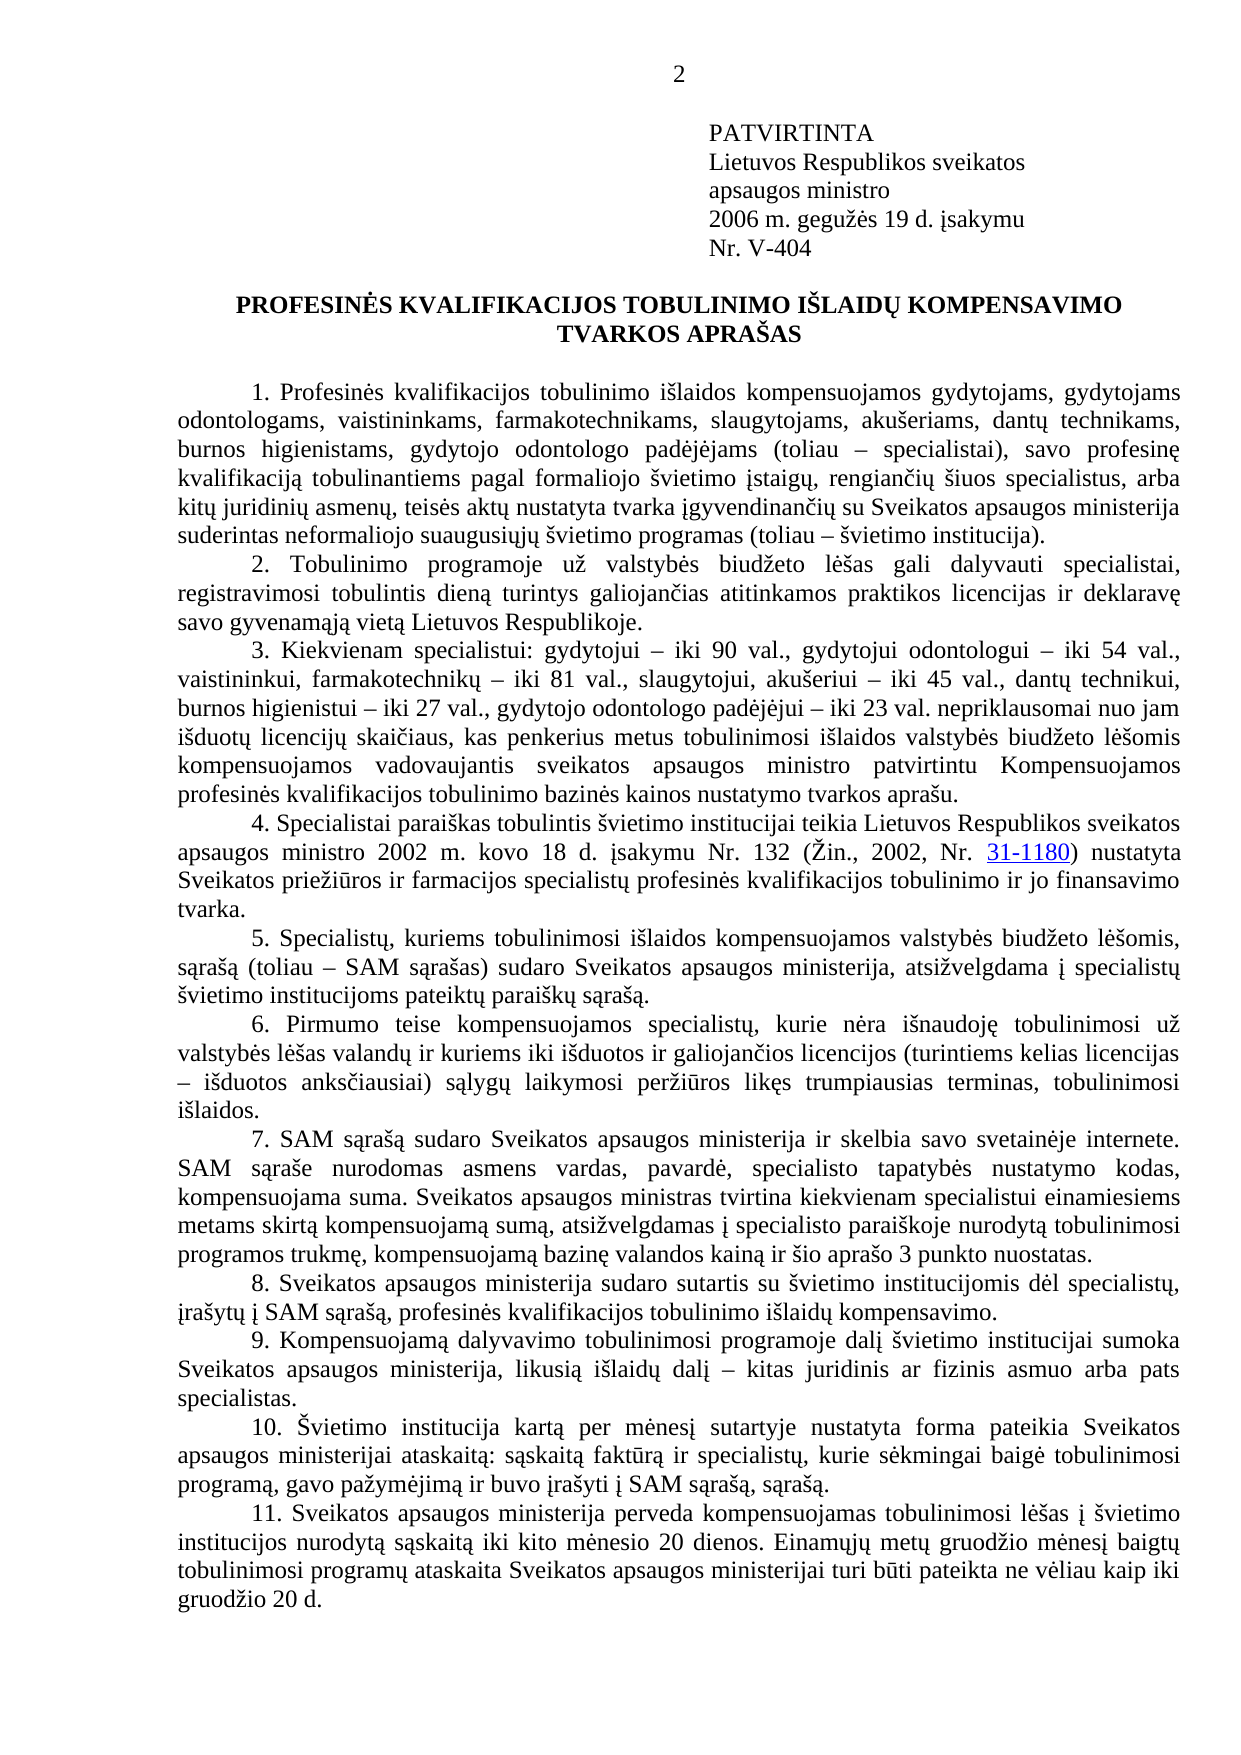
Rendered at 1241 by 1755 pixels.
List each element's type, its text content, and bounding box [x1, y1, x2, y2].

text 3. Kiekvienam specialistui: gydytojui – iki 90 val., gydytojui odontologui – iki 54 val., vaistininkui, farmakotechnikų – iki 81 val., slaugytojui, akušeriui – iki 45 val., dantų technikui, burnos higienistui – iki 27 val., gydytojo odontologo padėjėjui – iki 23 val. nepriklausomai nuo jam išduotų licencijų skaičiaus, kas penkerius metus tobulinimosi išlaidos valstybės biudžeto lėšomis kompensuojamos vadovaujantis sveikatos apsaugos ministro patvirtintu Kompensuojamos profesinės kvalifikacijos tobulinimo bazinės kainos nustatymo tvarkos aprašu. [177, 636, 1181, 808]
text PROFESINĖS KVALIFIKACIJOS TOBULINIMO IŠLAIDŲ KOMPENSAVIMO TVARKOS APRAŠAS [177, 291, 1181, 348]
text 8. Sveikatos apsaugos ministerija sudaro sutartis su švietimo institucijomis dėl specialistų, įrašytų į SAM sąrašą, profesinės kvalifikacijos tobulinimo išlaidų kompensavimo. [177, 1268, 1181, 1326]
text 11. Sveikatos apsaugos ministerija perveda kompensuojamas tobulinimosi lėšas į švietimo institucijos nurodytą sąskaitą iki kito mėnesio 20 dienos. Einamųjų metų gruodžio mėnesį baigtų tobulinimosi programų ataskaita Sveikatos apsaugos ministerijai turi būti pateikta ne vėliau kaip iki gruodžio 20 d. [177, 1498, 1181, 1613]
text PATVIRTINTA [709, 118, 1181, 147]
text Lietuvos Respublikos sveikatos [177, 147, 1181, 176]
text 6. Pirmumo teise kompensuojamos specialistų, kurie nėra išnaudoję tobulinimosi už valstybės lėšas valandų ir kuriems iki išduotos ir galiojančios licencijos (turintiems kelias licencijas – išduotos anksčiausiai) sąlygų laikymosi peržiūros likęs trumpiausias terminas, tobulinimosi išlaidos. [177, 1009, 1181, 1124]
text 9. Kompensuojamą dalyvavimo tobulinimosi programoje dalį švietimo institucijai sumoka Sveikatos apsaugos ministerija, likusią išlaidų dalį – kitas juridinis ar fizinis asmuo arba pats specialistas. [177, 1326, 1181, 1412]
text 7. SAM sąrašą sudaro Sveikatos apsaugos ministerija ir skelbia savo svetainėje internete. SAM sąraše nurodomas asmens vardas, pavardė, specialisto tapatybės nustatymo kodas, kompensuojama suma. Sveikatos apsaugos ministras tvirtina kiekvienam specialistui einamiesiems metams skirtą kompensuojamą sumą, atsižvelgdamas į specialisto paraiškoje nurodytą tobulinimosi programos trukmę, kompensuojamą bazinę valandos kainą ir šio aprašo 3 punkto nuostatas. [177, 1124, 1181, 1268]
text 2. Tobulinimo programoje už valstybės biudžeto lėšas gali dalyvauti specialistai, registravimosi tobulintis dieną turintys galiojančias atitinkamos praktikos licencijas ir deklaravę savo gyvenamąją vietą Lietuvos Respublikoje. [177, 549, 1181, 636]
text Nr. V-404 [177, 233, 1181, 262]
text 1. Profesinės kvalifikacijos tobulinimo išlaidos kompensuojamos gydytojams, gydytojams odontologams, vaistininkams, farmakotechnikams, slaugytojams, akušeriams, dantų technikams, burnos higienistams, gydytojo odontologo padėjėjams (toliau – specialistai), savo profesinę kvalifikaciją tobulinantiems pagal formaliojo švietimo įstaigų, rengiančių šiuos specialistus, arba kitų juridinių asmenų, teisės aktų nustatyta tvarka įgyvendinančių su Sveikatos apsaugos ministerija suderintas neformaliojo suaugusiųjų švietimo programas (toliau – švietimo institucija). [177, 377, 1181, 549]
text 10. Švietimo institucija kartą per mėnesį sutartyje nustatyta forma pateikia Sveikatos apsaugos ministerijai ataskaitą: sąskaitą faktūrą ir specialistų, kurie sėkmingai baigė tobulinimosi programą, gavo pažymėjimą ir buvo įrašyti į SAM sąrašą, sąrašą. [177, 1412, 1181, 1498]
text apsaugos ministro [177, 176, 1181, 204]
text 5. Specialistų, kuriems tobulinimosi išlaidos kompensuojamos valstybės biudžeto lėšomis, sąrašą (toliau – SAM sąrašas) sudaro Sveikatos apsaugos ministerija, atsižvelgdama į specialistų švietimo institucijoms pateiktų paraiškų sąrašą. [177, 923, 1181, 1009]
text 4. Specialistai paraiškas tobulintis švietimo institucijai teikia Lietuvos Respublikos sveikatos apsaugos ministro 2002 m. kovo 18 d. įsakymu Nr. 132 (Žin., 2002, Nr. 31-1180) nustatyta Sveikatos priežiūros ir farmacijos specialistų profesinės kvalifikacijos tobulinimo ir jo finansavimo tvarka. [177, 808, 1181, 923]
text 2006 m. gegužės 19 d. įsakymu [177, 204, 1181, 233]
